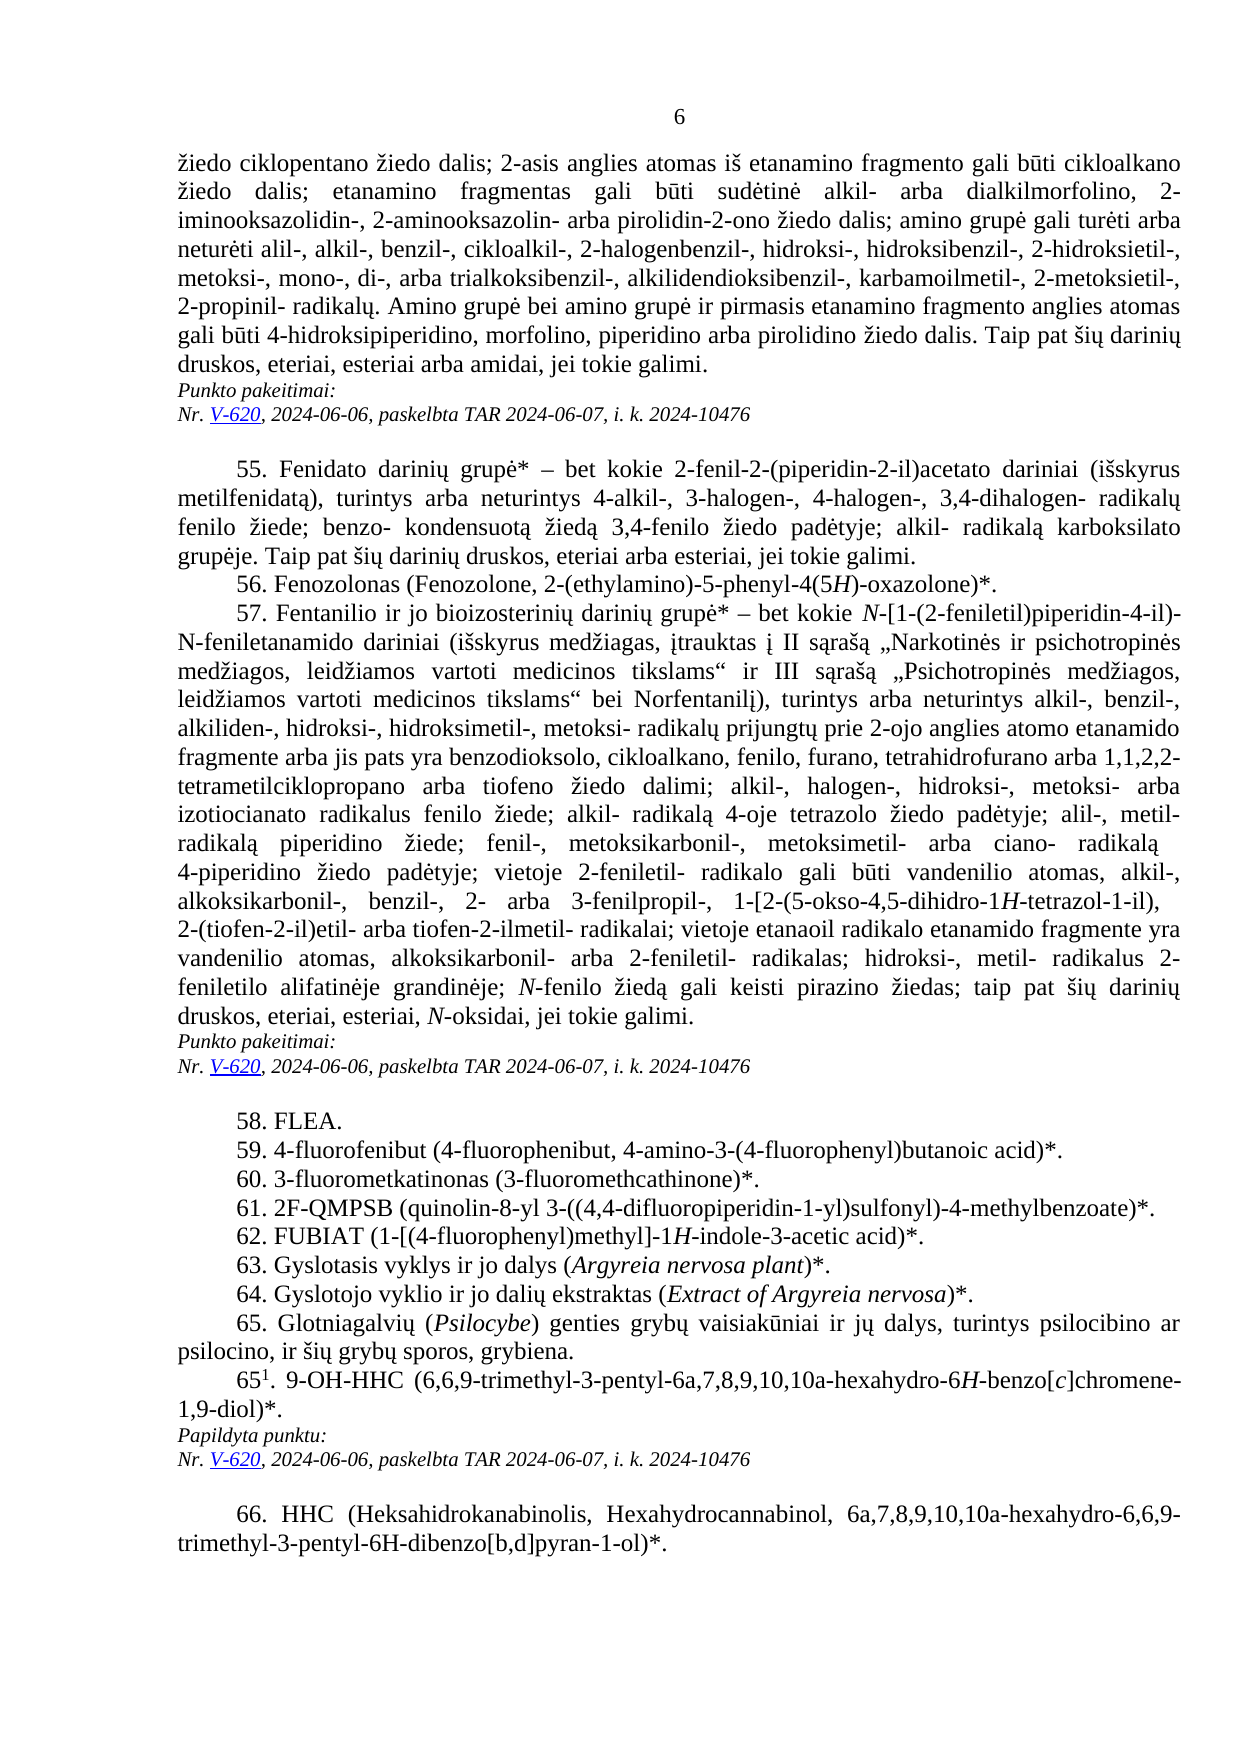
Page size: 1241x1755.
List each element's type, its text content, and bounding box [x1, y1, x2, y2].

text 66. HHC (Heksahidrokanabinolis, Hexahydrocannabinol, 6a,7,8,9,10,10a-hexahydro-6,6,9-trimethyl-3-pentyl-6H-dibenzo[b,d]pyran-1-ol)*. [177, 1499, 1181, 1557]
text 59. 4-fluorofenibut (4-fluorophenibut, 4-amino-3-(4-fluorophenyl)butanoic acid)*. [177, 1135, 1181, 1164]
text 63. Gyslotasis vyklys ir jo dalys (Argyreia nervosa plant)*. [177, 1250, 1181, 1279]
text Nr. V-620, 2024-06-06, paskelbta TAR 2024-06-07, i. k. 2024-10476 [177, 1447, 1181, 1471]
text Punkto pakeitimai: [177, 378, 1181, 402]
text Nr. V-620, 2024-06-06, paskelbta TAR 2024-06-07, i. k. 2024-10476 [177, 402, 1181, 426]
text 60. 3-fluorometkatinonas (3-fluoromethcathinone)*. [177, 1164, 1181, 1193]
text 57. Fentanilio ir jo bioizosterinių darinių grupė* – bet kokie N-[1-(2-feniletil)piperidin-4-il)-N-feniletanamido dariniai (išskyrus medžiagas, įtrauktas į II sąrašą „Narkotinės ir psichotropinės medžiagos, leidžiamos vartoti medicinos tikslams“ ir III sąrašą „Psichotropinės medžiagos, leidžiamos vartoti medicinos tikslams“ bei Norfentanilį), turintys arba neturintys alkil-, benzil-, alkiliden-, hidroksi-, hidroksimetil-, metoksi- radikalų prijungtų prie 2-ojo anglies atomo etanamido fragmente arba jis pats yra benzodioksolo, cikloalkano, fenilo, furano, tetrahidrofurano arba 1,1,2,2-tetrametilciklopropano arba tiofeno žiedo dalimi; alkil-, halogen-, hidroksi-, metoksi- arba izotiocianato radikalus fenilo žiede; alkil- radikalą 4-oje tetrazolo žiedo padėtyje; alil-, metil- radikalą piperidino žiede; fenil-, metoksikarbonil-, metoksimetil- arba ciano- radikalą 4-piperidino žiedo padėtyje; vietoje 2-feniletil- radikalo gali būti vandenilio atomas, alkil-, alkoksikarbonil-, benzil-, 2- arba 3-fenilpropil-, 1-[2-(5-okso-4,5-dihidro-1H-tetrazol-1-il), 2-(tiofen-2-il)etil- arba tiofen-2-ilmetil- radikalai; vietoje etanaoil radikalo etanamido fragmente yra vandenilio atomas, alkoksikarbonil- arba 2-feniletil- radikalas; hidroksi-, metil- radikalus 2-feniletilo alifatinėje grandinėje; N-fenilo žiedą gali keisti pirazino žiedas; taip pat šių darinių druskos, eteriai, esteriai, N-oksidai, jei tokie galimi. [177, 598, 1181, 1029]
text 58. FLEA. [177, 1106, 1181, 1135]
text Papildyta punktu: [177, 1423, 1181, 1447]
text Nr. V-620, 2024-06-06, paskelbta TAR 2024-06-07, i. k. 2024-10476 [177, 1053, 1181, 1078]
text 65. Glotniagalvių (Psilocybe) genties grybų vaisiakūniai ir jų dalys, turintys psilocibino ar psilocino, ir šių grybų sporos, grybiena. [177, 1308, 1181, 1365]
text 55. Fenidato darinių grupė* – bet kokie 2-fenil-2-(piperidin-2-il)acetato dariniai (išskyrus metilfenidatą), turintys arba neturintys 4-alkil-, 3-halogen-, 4-halogen-, 3,4-dihalogen- radikalų fenilo žiede; benzo- kondensuotą žiedą 3,4-fenilo žiedo padėtyje; alkil- radikalą karboksilato grupėje. Taip pat šių darinių druskos, eteriai arba esteriai, jei tokie galimi. [177, 454, 1181, 569]
text Punkto pakeitimai: [177, 1029, 1181, 1053]
text 61. 2F-QMPSB (quinolin-8-yl 3-((4,4-difluoropiperidin-1-yl)sulfonyl)-4-methylbenzoate)*. [177, 1193, 1181, 1221]
text 651. 9-OH-HHC (6,6,9-trimethyl-3-pentyl-6a,7,8,9,10,10a-hexahydro-6H-benzo[c]chromene-1,9-diol)*. [177, 1365, 1181, 1423]
text žiedo ciklopentano žiedo dalis; 2-asis anglies atomas iš etanamino fragmento gali būti cikloalkano žiedo dalis; etanamino fragmentas gali būti sudėtinė alkil- arba dialkilmorfolino, 2-iminooksazolidin-, 2-aminooksazolin- arba pirolidin-2-ono žiedo dalis; amino grupė gali turėti arba neturėti alil-, alkil-, benzil-, cikloalkil-, 2-halogenbenzil-, hidroksi-, hidroksibenzil-, 2-hidroksietil-, metoksi-, mono-, di-, arba trialkoksibenzil-, alkilidendioksibenzil-, karbamoilmetil-, 2-metoksietil-, 2-propinil- radikalų. Amino grupė bei amino grupė ir pirmasis etanamino fragmento anglies atomas gali būti 4-hidroksipiperidino, morfolino, piperidino arba pirolidino žiedo dalis. Taip pat šių darinių druskos, eteriai, esteriai arba amidai, jei tokie galimi. [177, 148, 1181, 378]
text 56. Fenozolonas (Fenozolone, 2-(ethylamino)-5-phenyl-4(5H)-oxazolone)*. [177, 569, 1181, 598]
text 64. Gyslotojo vyklio ir jo dalių ekstraktas (Extract of Argyreia nervosa)*. [177, 1279, 1181, 1308]
text 62. FUBIAT (1-[(4-fluorophenyl)methyl]-1H-indole-3-acetic acid)*. [177, 1221, 1181, 1250]
